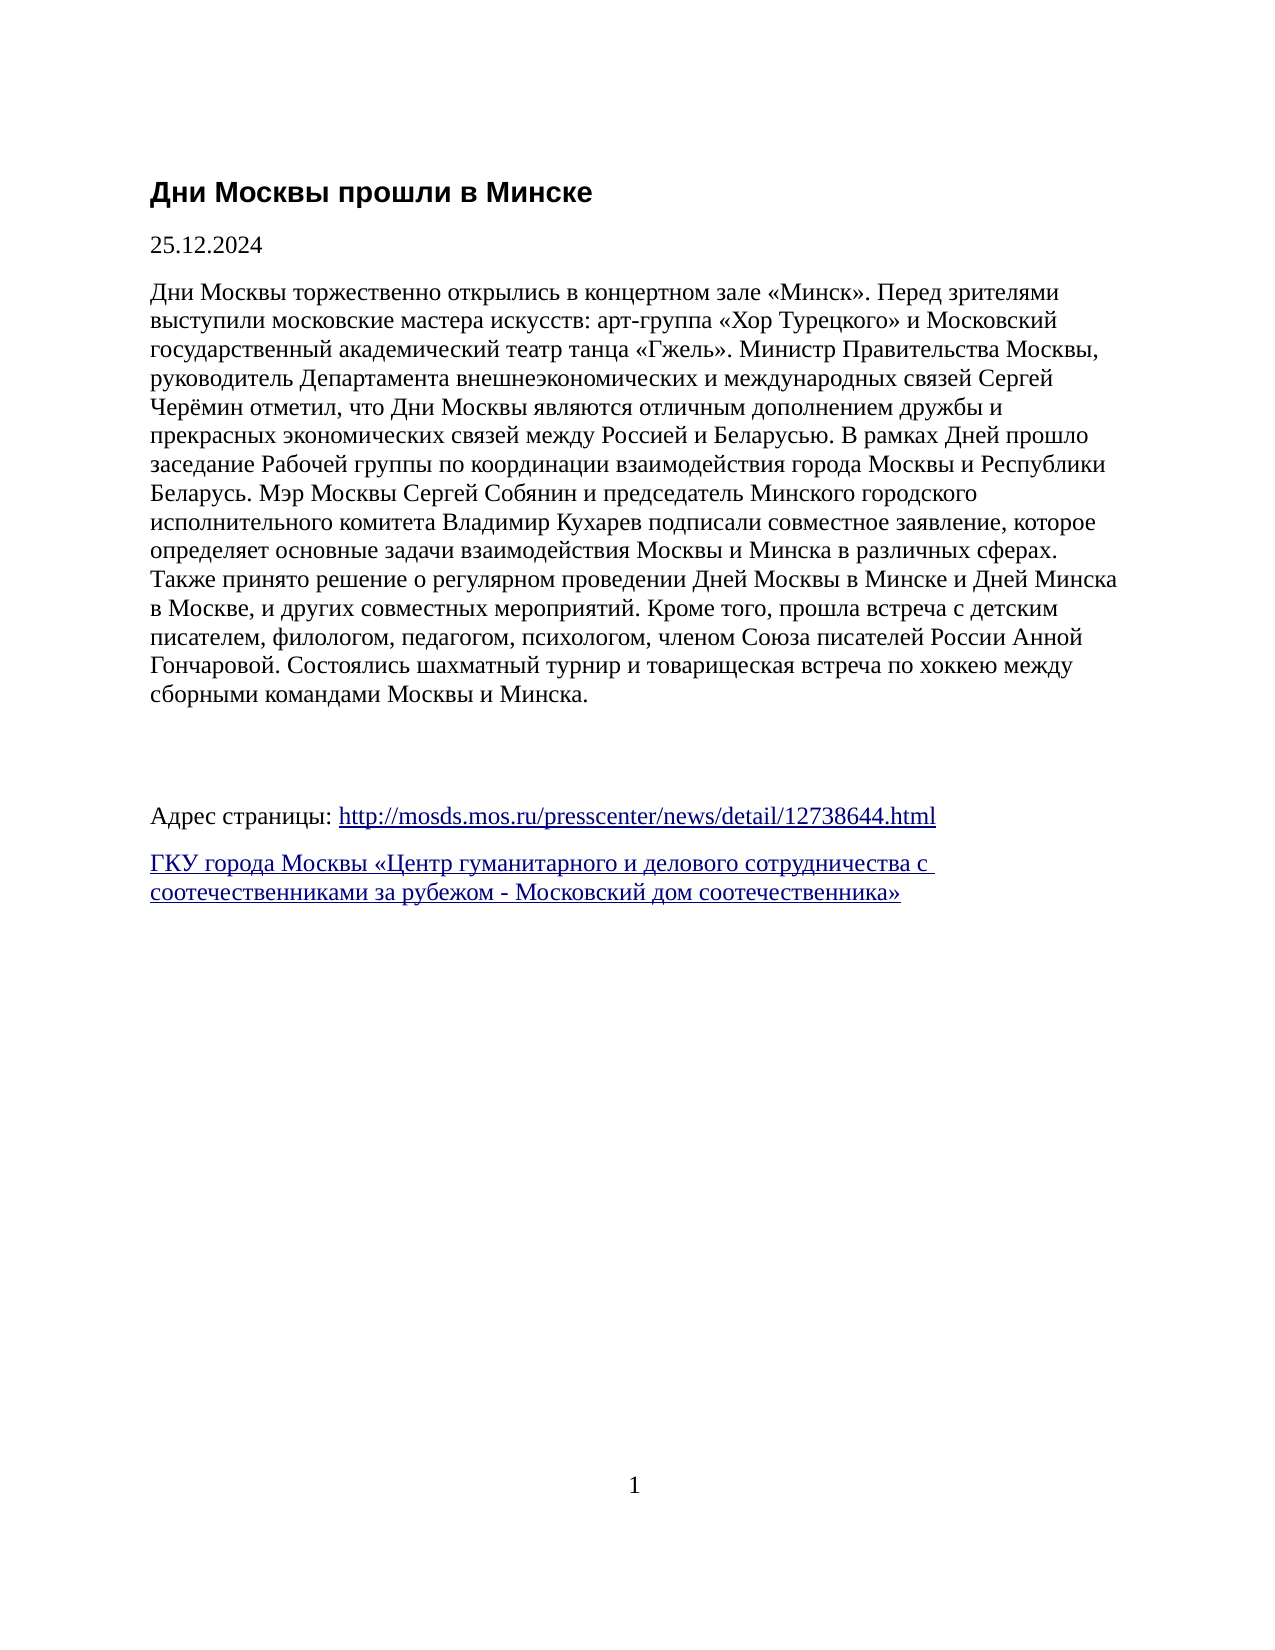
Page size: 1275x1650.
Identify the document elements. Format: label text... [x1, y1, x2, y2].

subtitle Дни Москвы прошли в Минске [150, 175, 1125, 208]
text 25.12.2024 [150, 230, 1125, 259]
text ГКУ города Москвы «Центр гуманитарного и делового сотрудничества с соотечественниками за рубежом - Московский дом соотечественника» [150, 848, 1125, 905]
text Дни Москвы торжественно открылись в концертном зале «Минск». Перед зрителями выступили московские мастера искусств: арт-группа «Хор Турецкого» и Московский государственный академический театр танца «Гжель». Министр Правительства Москвы, руководитель Департамента внешнеэкономических и международных связей Сергей Черёмин отметил, что Дни Москвы являются отличным дополнением дружбы и прекрасных экономических связей между Россией и Беларусью. В рамках Дней прошло заседание Рабочей группы по координации взаимодействия города Москвы и Республики Беларусь. Мэр Москвы Сергей Собянин и председатель Минского городского исполнительного комитета Владимир Кухарев подписали совместное заявление, которое определяет основные задачи взаимодействия Москвы и Минска в различных сферах. Также принято решение о регулярном проведении Дней Москвы в Минске и Дней Минска в Москве, и других совместных мероприятий. Кроме того, прошла встреча с детским писателем, филологом, педагогом, психологом, членом Союза писателей России Анной Гончаровой. Состоялись шахматный турнир и товарищеская встреча по хоккею между сборными командами Москвы и Минска. [150, 277, 1125, 708]
text Адрес страницы: http://mosds.mos.ru/presscenter/news/detail/12738644.html [150, 801, 1125, 830]
